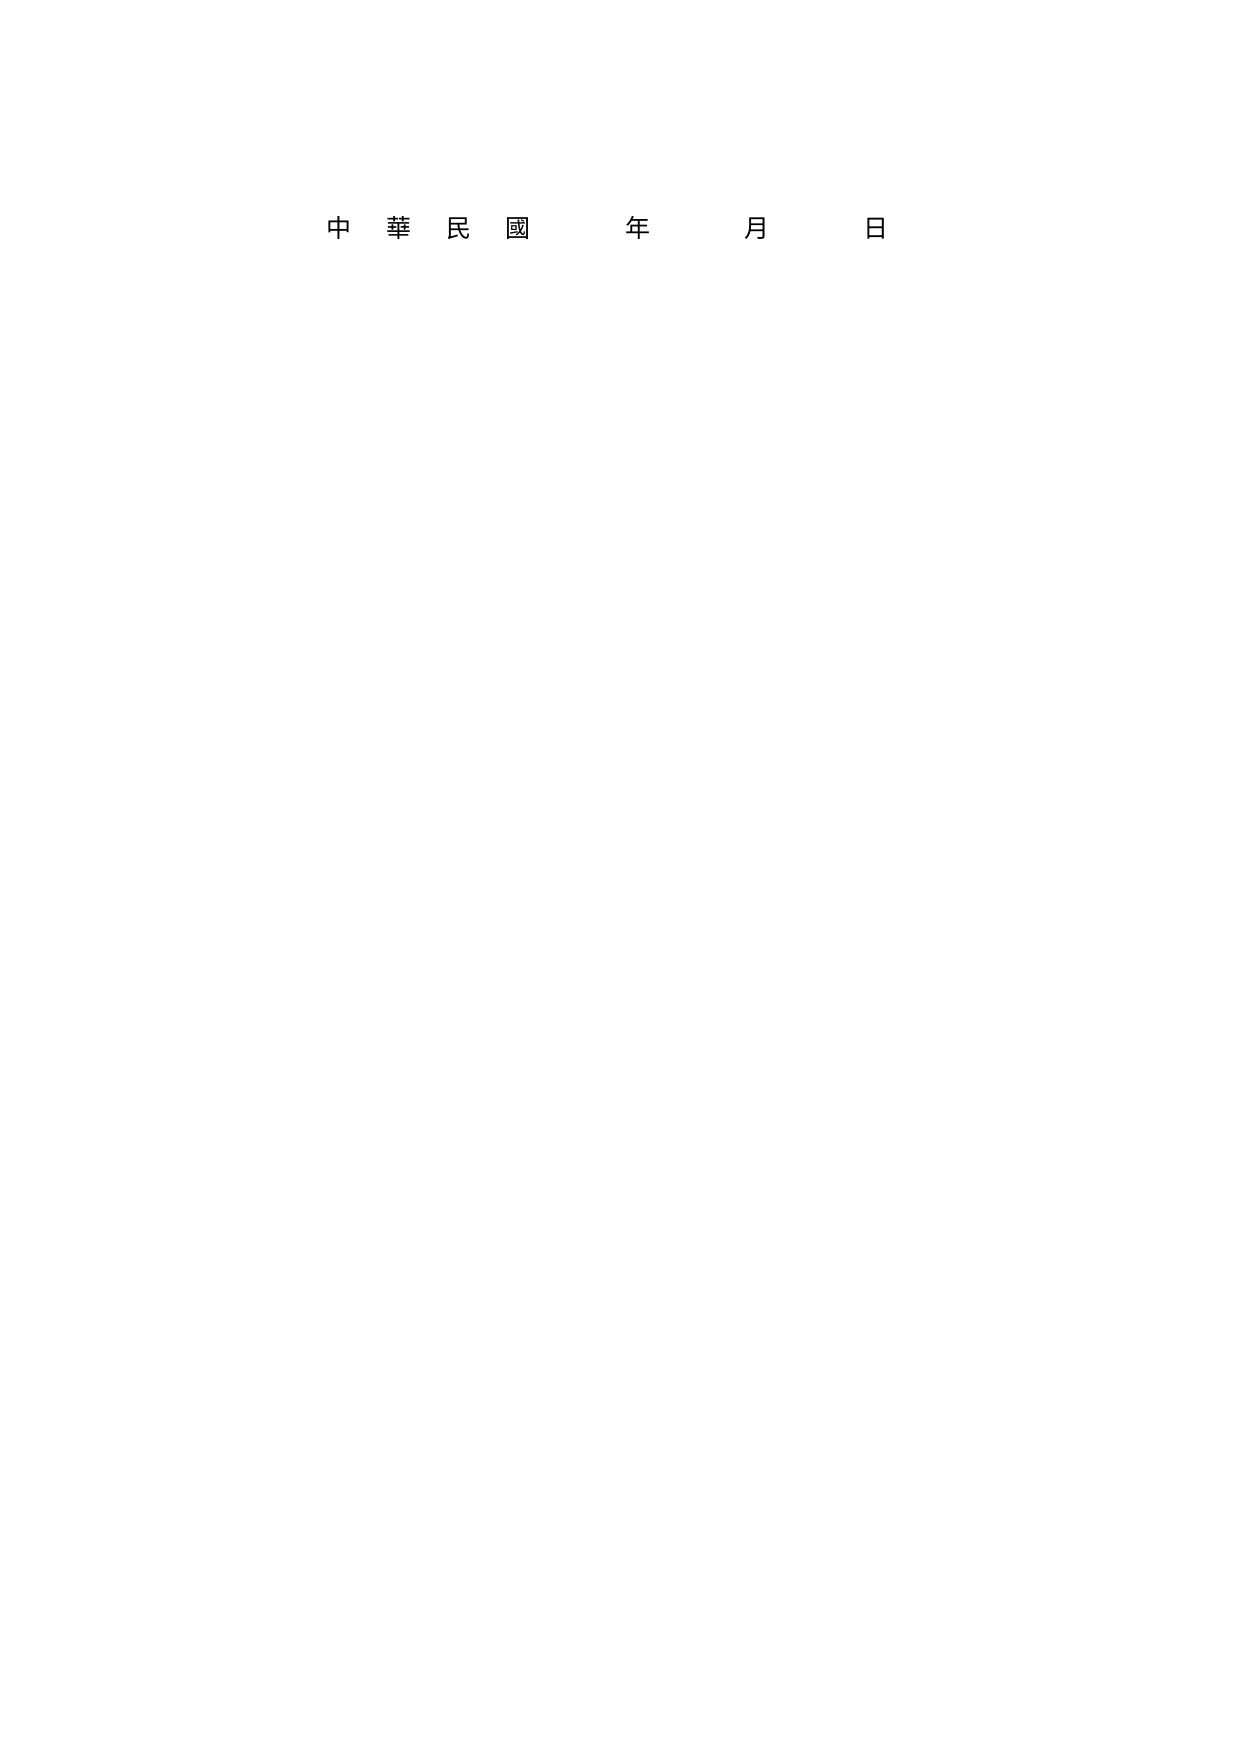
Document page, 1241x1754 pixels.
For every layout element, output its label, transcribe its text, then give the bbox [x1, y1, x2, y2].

text 中華民國 年 月 日 [162, 202, 1053, 239]
